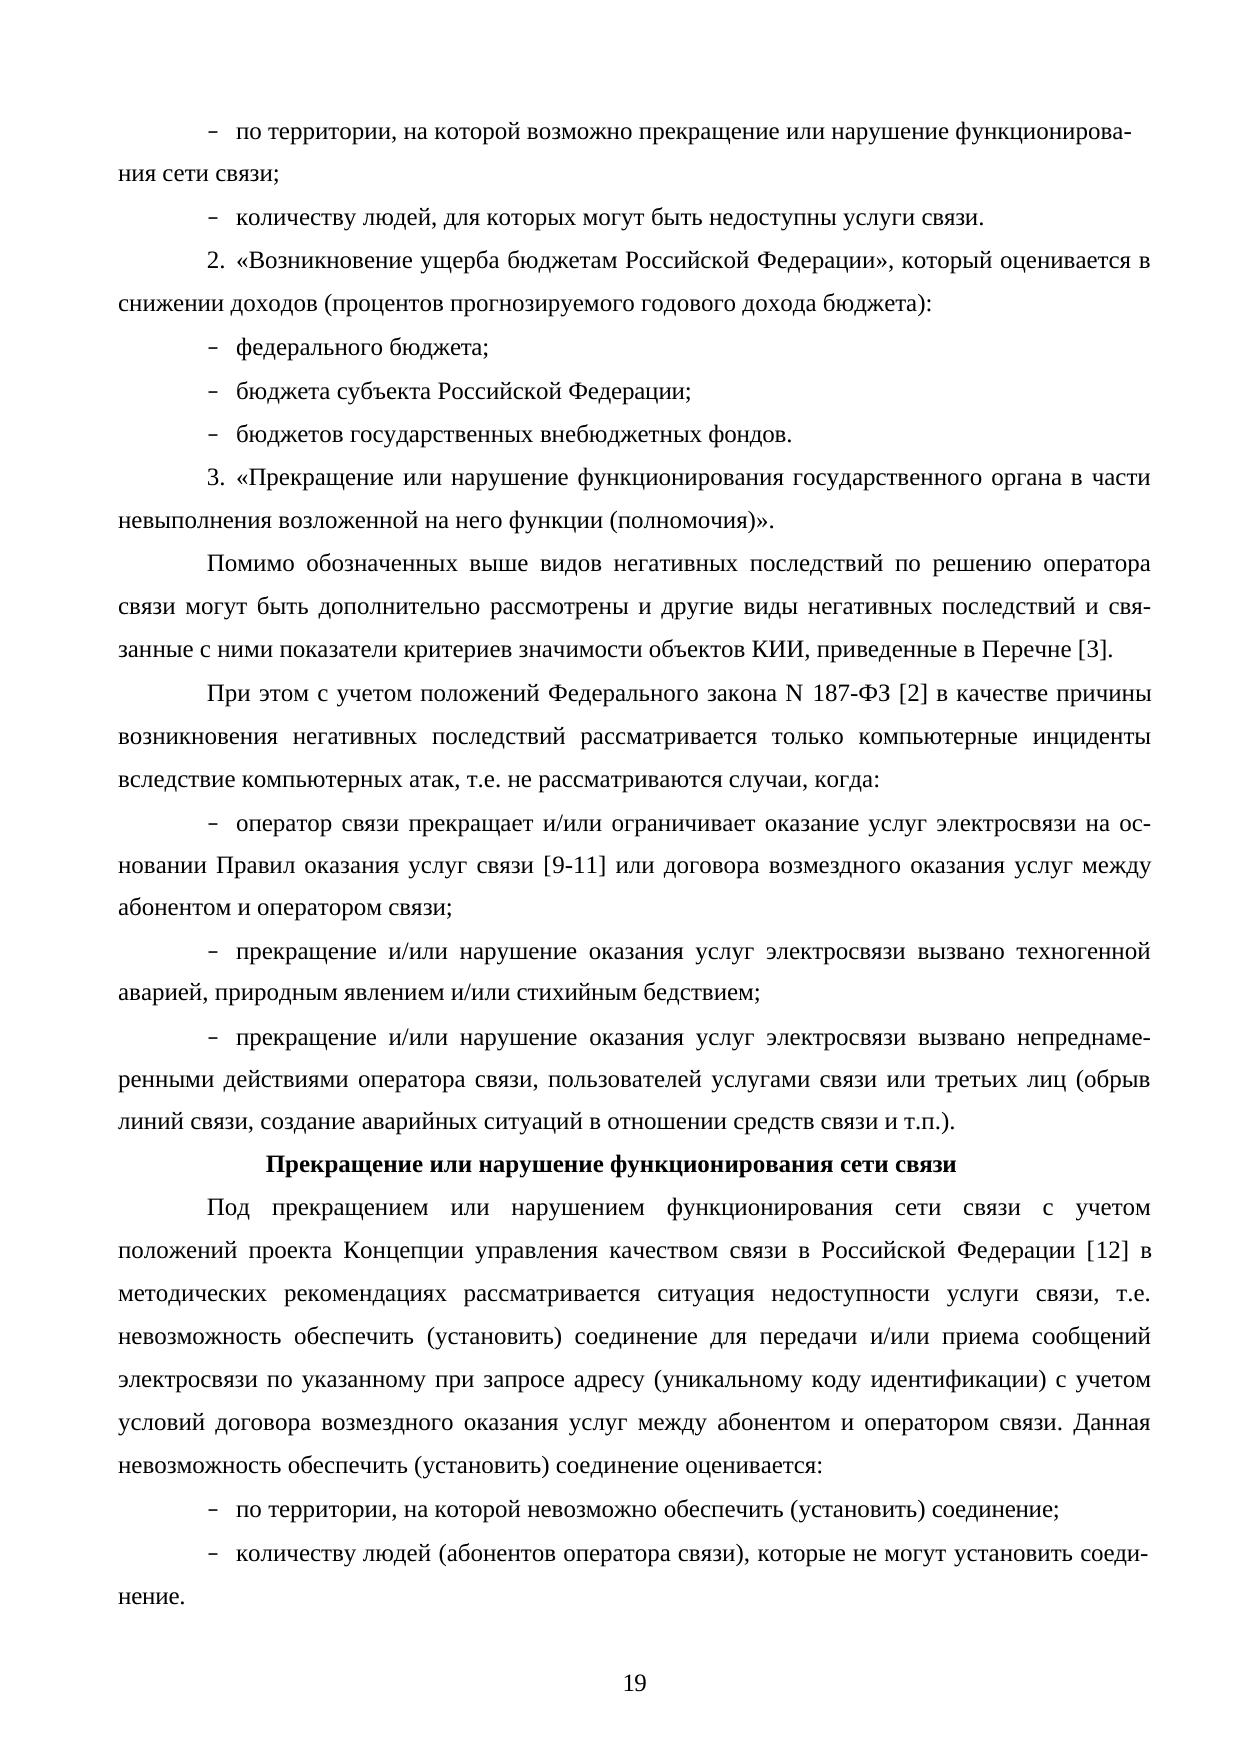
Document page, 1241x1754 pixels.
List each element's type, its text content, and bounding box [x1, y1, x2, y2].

list федерального бюджета; [207, 331, 1181, 362]
subtitle Прекращение или нарушение функционирования сети связи [207, 1149, 1181, 1178]
list прекращение и/или нарушение оказания услуг электросвязи вызвано техногенной аварией, природным явлением и/или стихийным бедствием; [118, 935, 1152, 1006]
list прекращение и/или нарушение оказания услуг электросвязи вызвано непреднаме- ренными действиями оператора связи, пользователей услугами связи или третьих лиц (обрыв линий связи, создание аварийных ситуаций в отношении средств связи и т.п.). [118, 1021, 1152, 1134]
list количеству людей (абонентов оператора связи), которые не могут установить соеди- [207, 1537, 1181, 1568]
text При этом с учетом положений Федерального закона N 187-ФЗ [2] в качестве причины возникновения негативных последствий рассматривается только компьютерные инциденты вследствие компьютерных атак, т.е. не рассматриваются случаи, когда: [118, 678, 1152, 793]
list по территории, на которой невозможно обеспечить (установить) соединение; [207, 1494, 1181, 1524]
list бюджета субъекта Российской Федерации; [207, 375, 1181, 405]
text нение. [118, 1581, 1181, 1609]
list «Возникновение ущерба бюджетам Российской Федерации», который оценивается в снижении доходов (процентов прогнозируемого годового дохода бюджета): [118, 245, 1152, 317]
list по территории, на которой возможно прекращение или нарушение функционирова- ния сети связи; [118, 116, 1151, 187]
text Помимо обозначенных выше видов негативных последствий по решению оператора связи могут быть дополнительно рассмотрены и другие виды негативных последствий и свя- занные с ними показатели критериев значимости объектов КИИ, приведенные в Перечне [3]. [118, 548, 1152, 663]
list количеству людей, для которых могут быть недоступны услуги связи. [207, 201, 1181, 232]
list бюджетов государственных внебюджетных фондов. [207, 418, 1181, 449]
list оператор связи прекращает и/или ограничивает оказание услуг электросвязи на ос- новании Правил оказания услуг связи [9-11] или договора возмездного оказания услуг между абонентом и оператором связи; [118, 807, 1152, 921]
list «Прекращение или нарушение функционирования государственного органа в части невыполнения возложенной на него функции (полномочия)». [118, 462, 1152, 534]
text Под прекращением или нарушением функционирования сети связи с учетом положений проекта Концепции управления качеством связи в Российской Федерации [12] в методических рекомендациях рассматривается ситуация недоступности услуги связи, т.е. невозможность обеспечить (установить) соединение для передачи и/или приема сообщений электросвязи по указанному при запросе адресу (уникальному коду идентификации) с учетом условий договора возмездного оказания услуг между абонентом и оператором связи. Данная невозможность обеспечить (установить) соединение оценивается: [118, 1192, 1152, 1479]
